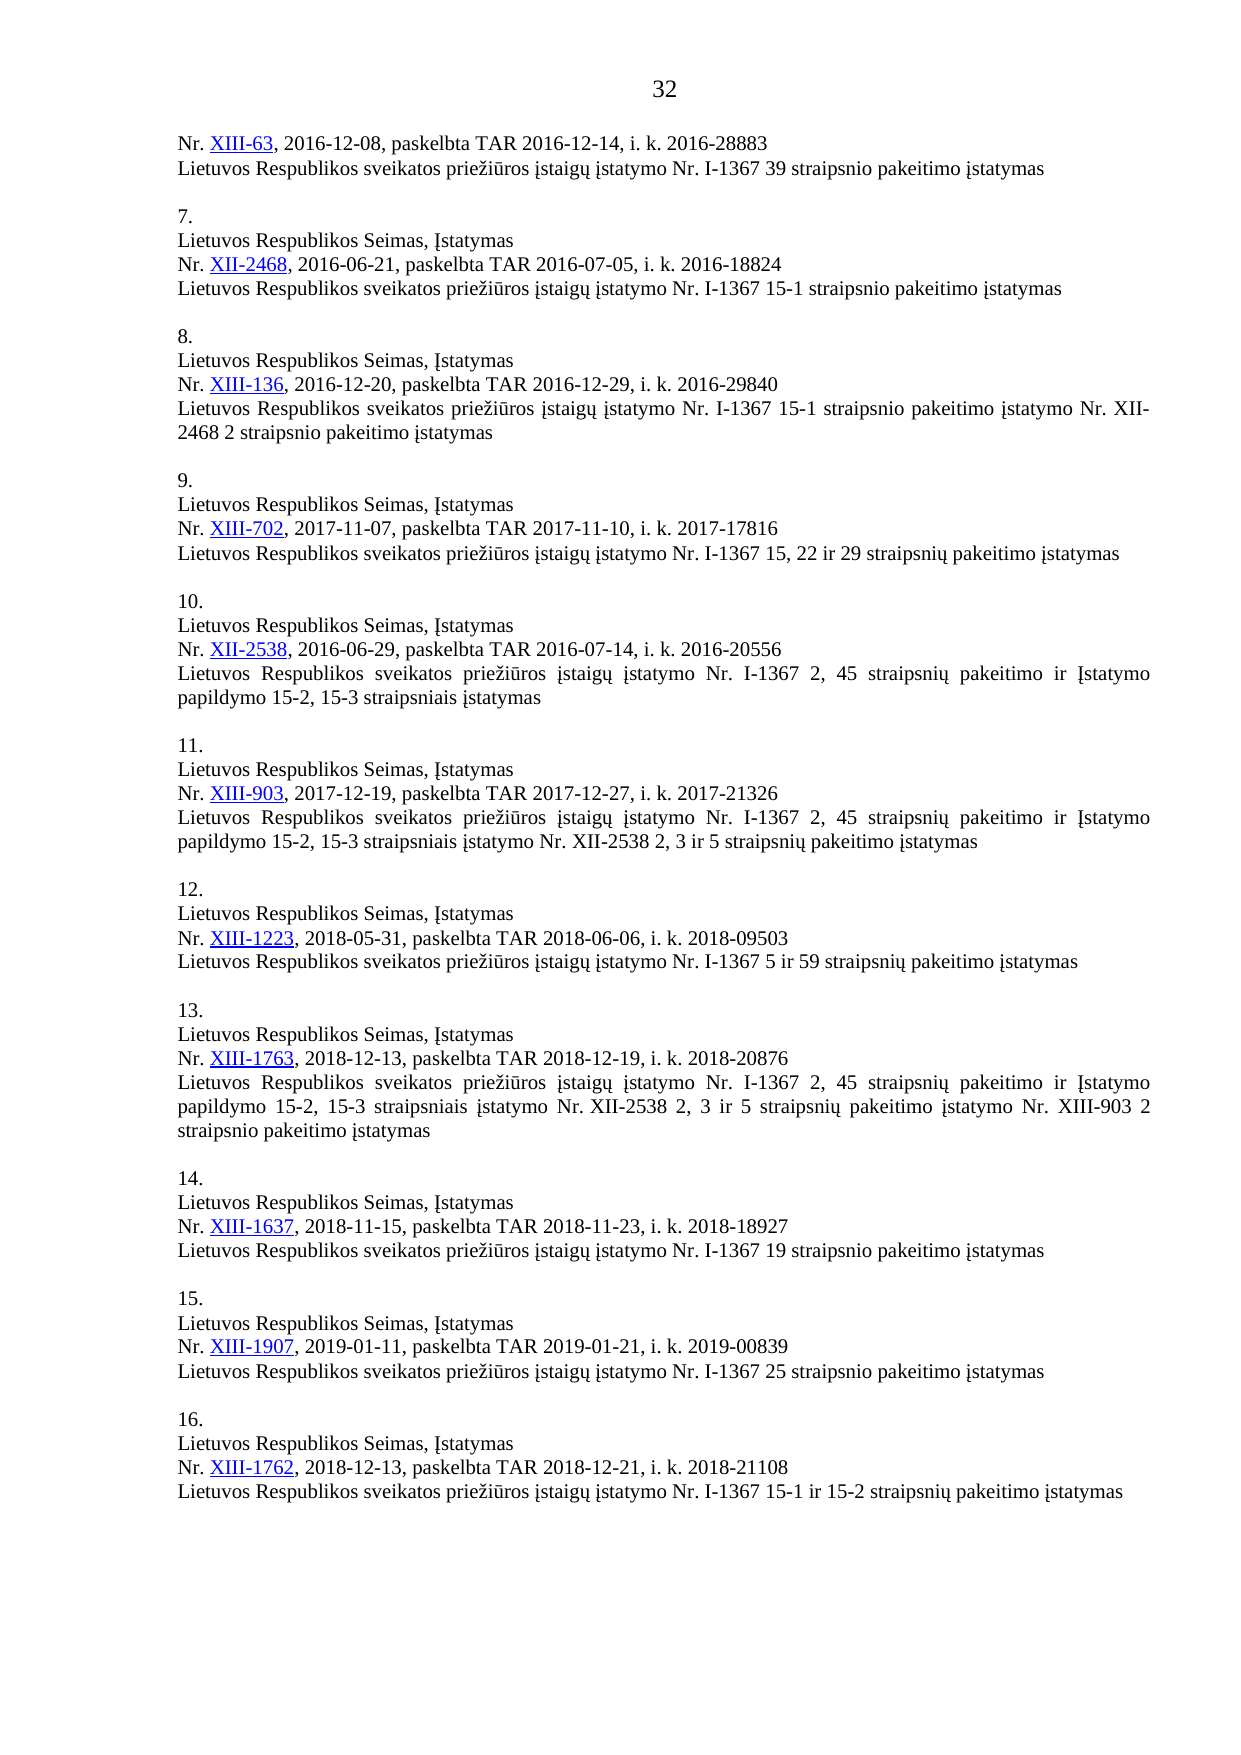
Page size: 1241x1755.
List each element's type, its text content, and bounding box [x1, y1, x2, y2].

text Nr. XIII-1763, 2018-12-13, paskelbta TAR 2018-12-19, i. k. 2018-20876 [177, 1046, 1152, 1070]
text Lietuvos Respublikos sveikatos priežiūros įstaigų įstatymo Nr. I-1367 2, 45 straipsnių pakeitimo ir Įstatymo papildymo 15-2, 15-3 straipsniais įstatymo Nr. XII-2538 2, 3 ir 5 straipsnių pakeitimo įstatymo Nr. XIII-903 2 straipsnio pakeitimo įstatymas [177, 1070, 1152, 1142]
text Nr. XIII-702, 2017-11-07, paskelbta TAR 2017-11-10, i. k. 2017-17816 [177, 516, 1152, 540]
text Lietuvos Respublikos sveikatos priežiūros įstaigų įstatymo Nr. I-1367 2, 45 straipsnių pakeitimo ir Įstatymo papildymo 15-2, 15-3 straipsniais įstatymo Nr. XII-2538 2, 3 ir 5 straipsnių pakeitimo įstatymas [177, 805, 1152, 853]
text 15. [177, 1286, 1152, 1310]
text 13. [177, 998, 1152, 1022]
text Nr. XIII-1907, 2019-01-11, paskelbta TAR 2019-01-21, i. k. 2019-00839 [177, 1334, 1152, 1358]
text Lietuvos Respublikos Seimas, Įstatymas [177, 1022, 1152, 1046]
text 16. [177, 1407, 1152, 1431]
text Lietuvos Respublikos Seimas, Įstatymas [177, 757, 1152, 781]
text Nr. XII-2538, 2016-06-29, paskelbta TAR 2016-07-14, i. k. 2016-20556 [177, 637, 1152, 661]
text Nr. XIII-136, 2016-12-20, paskelbta TAR 2016-12-29, i. k. 2016-29840 [177, 372, 1152, 396]
text Lietuvos Respublikos sveikatos priežiūros įstaigų įstatymo Nr. I-1367 15-1 straipsnio pakeitimo įstatymas [177, 276, 1152, 300]
text 7. [177, 203, 1152, 228]
text Lietuvos Respublikos Seimas, Įstatymas [177, 228, 1152, 252]
text Lietuvos Respublikos Seimas, Įstatymas [177, 901, 1152, 925]
text 9. [177, 468, 1152, 492]
text Lietuvos Respublikos Seimas, Įstatymas [177, 348, 1152, 372]
text Lietuvos Respublikos sveikatos priežiūros įstaigų įstatymo Nr. I-1367 15-1 ir 15-2 straipsnių pakeitimo įstatymas [177, 1479, 1152, 1503]
text Lietuvos Respublikos Seimas, Įstatymas [177, 1431, 1152, 1455]
text Lietuvos Respublikos Seimas, Įstatymas [177, 1190, 1152, 1214]
text Nr. XII-2468, 2016-06-21, paskelbta TAR 2016-07-05, i. k. 2016-18824 [177, 252, 1152, 276]
text Nr. XIII-903, 2017-12-19, paskelbta TAR 2017-12-27, i. k. 2017-21326 [177, 781, 1152, 805]
text Nr. XIII-1223, 2018-05-31, paskelbta TAR 2018-06-06, i. k. 2018-09503 [177, 925, 1152, 949]
text Lietuvos Respublikos Seimas, Įstatymas [177, 492, 1152, 516]
text Lietuvos Respublikos sveikatos priežiūros įstaigų įstatymo Nr. I-1367 19 straipsnio pakeitimo įstatymas [177, 1238, 1152, 1262]
text Lietuvos Respublikos sveikatos priežiūros įstaigų įstatymo Nr. I-1367 15, 22 ir 29 straipsnių pakeitimo įstatymas [177, 540, 1152, 564]
text Lietuvos Respublikos sveikatos priežiūros įstaigų įstatymo Nr. I-1367 5 ir 59 straipsnių pakeitimo įstatymas [177, 949, 1152, 973]
text 10. [177, 588, 1152, 613]
text Lietuvos Respublikos sveikatos priežiūros įstaigų įstatymo Nr. I-1367 25 straipsnio pakeitimo įstatymas [177, 1358, 1152, 1383]
text 12. [177, 877, 1152, 901]
text Nr. XIII-63, 2016-12-08, paskelbta TAR 2016-12-14, i. k. 2016-28883 [177, 131, 1152, 155]
text Lietuvos Respublikos Seimas, Įstatymas [177, 613, 1152, 637]
text Lietuvos Respublikos Seimas, Įstatymas [177, 1310, 1152, 1334]
text Nr. XIII-1637, 2018-11-15, paskelbta TAR 2018-11-23, i. k. 2018-18927 [177, 1214, 1152, 1238]
text 8. [177, 324, 1152, 348]
text Lietuvos Respublikos sveikatos priežiūros įstaigų įstatymo Nr. I-1367 15-1 straipsnio pakeitimo įstatymo Nr. XII-2468 2 straipsnio pakeitimo įstatymas [177, 396, 1152, 444]
text 11. [177, 733, 1152, 757]
text Lietuvos Respublikos sveikatos priežiūros įstaigų įstatymo Nr. I-1367 39 straipsnio pakeitimo įstatymas [177, 155, 1152, 179]
text Nr. XIII-1762, 2018-12-13, paskelbta TAR 2018-12-21, i. k. 2018-21108 [177, 1455, 1152, 1479]
text 14. [177, 1166, 1152, 1190]
text Lietuvos Respublikos sveikatos priežiūros įstaigų įstatymo Nr. I-1367 2, 45 straipsnių pakeitimo ir Įstatymo papildymo 15-2, 15-3 straipsniais įstatymas [177, 661, 1152, 709]
